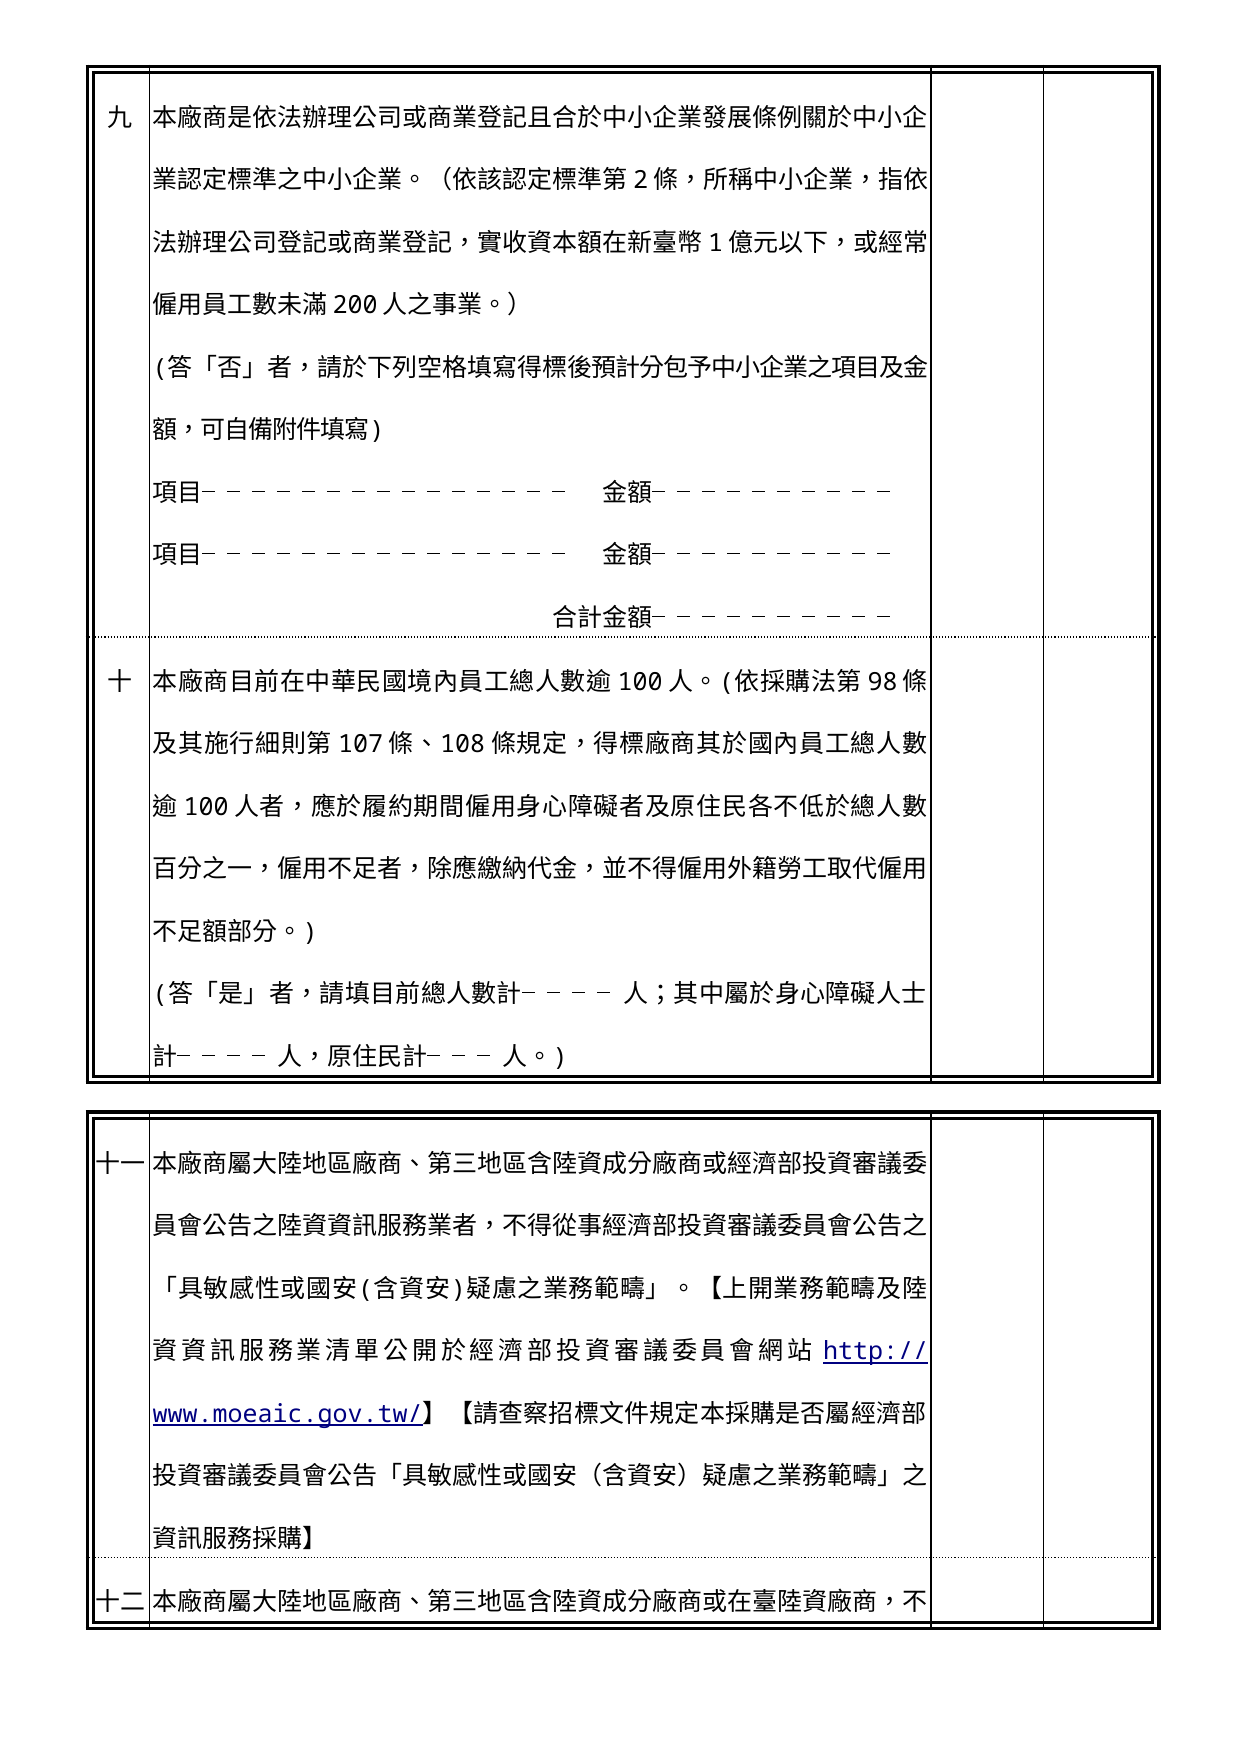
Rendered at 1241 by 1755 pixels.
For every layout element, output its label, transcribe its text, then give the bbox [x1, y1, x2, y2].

table_header 本廠商屬大陸地區廠商、第三地區含陸資成分廠商或經濟部投資審議委員會公告之陸資資訊服務業者，不得從事經濟部投資審議委員會公告之「具敏感性或國安(含資安)疑慮之業務範疇」。【上開業務範疇及陸資資訊服務業清單公開於經濟部投資審議委員會網站http://www.moeaic.gov.tw/】【請查察招標文件規定本採購是否屬經濟部投資審議委員會公告「具敏感性或國安（含資安）疑慮之業務範疇」之資訊服務採購】 [150, 1120, 930, 1557]
table_header [1044, 74, 1151, 636]
table_cell 本廠商屬大陸地區廠商、第三地區含陸資成分廠商或在臺陸資廠商，不 [150, 1557, 930, 1621]
table_header 九 [90, 68, 149, 636]
table_header [1044, 1120, 1151, 1557]
table_cell 本廠商目前在中華民國境內員工總人數逾100人。(依採購法第98條及其施行細則第107條、108條規定，得標廠商其於國內員工總人數逾100人者，應於履約期間僱用身心障礙者及原住民各不低於總人數百分之一，僱用不足者，除應繳納代金，並不得僱用外籍勞工取代僱用不足額部分。) (答「是」者，請填目前總人數計╴╴╴╴人；其中屬於身心障礙人士計╴╴╴╴人，原住民計╴╴╴人。) [150, 636, 930, 1075]
table_cell [932, 1557, 1043, 1621]
table_header 十一 [90, 1114, 149, 1557]
table_header [1044, 1114, 1156, 1557]
table_header [932, 1120, 1043, 1557]
table_header [1044, 68, 1156, 636]
table_cell 十 [95, 636, 149, 1075]
table_header [932, 74, 1043, 636]
table_cell [1044, 636, 1151, 1075]
table_cell [932, 636, 1043, 1075]
table_cell 十二 [95, 1557, 149, 1621]
table_cell [1044, 1557, 1151, 1621]
table_header 本廠商是依法辦理公司或商業登記且合於中小企業發展條例關於中小企業認定標準之中小企業。（依該認定標準第2條，所稱中小企業，指依法辦理公司登記或商業登記，實收資本額在新臺幣1億元以下，或經常僱用員工數未滿200人之事業。） (答「否」者，請於下列空格填寫得標後預計分包予中小企業之項目及金額，可自備附件填寫) 項目╴╴╴╴╴╴╴╴╴╴╴╴╴╴╴ 金額╴╴╴╴╴╴╴╴╴╴ 項目╴╴╴╴╴╴╴╴╴╴╴╴╴╴╴ 金額╴╴╴╴╴╴╴╴╴╴ 合計金額╴╴╴╴╴╴╴╴╴╴ [150, 74, 930, 636]
